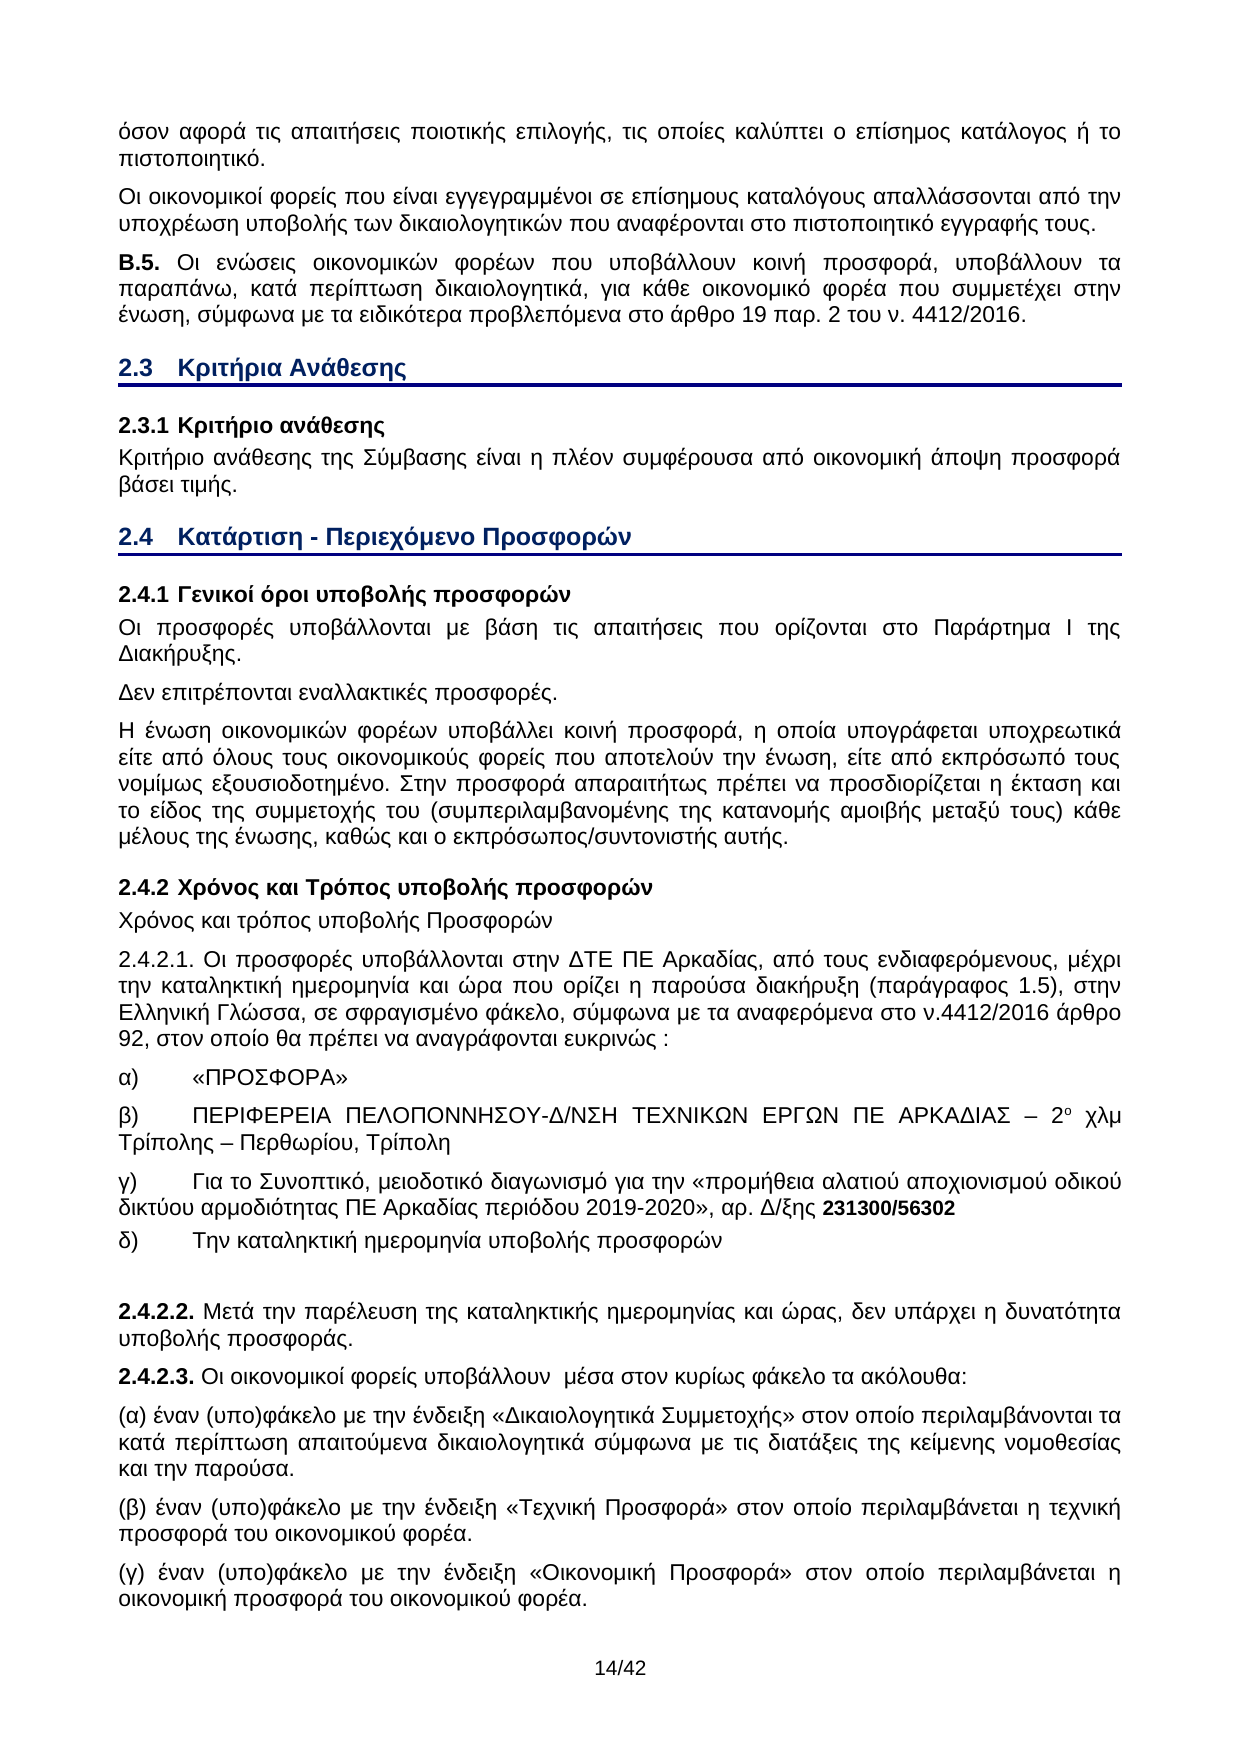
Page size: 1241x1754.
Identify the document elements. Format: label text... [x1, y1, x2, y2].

text 2.4.2.1. Οι προσφορές υποβάλλονται στην ΔΤΕ ΠΕ Αρκαδίας, από τους ενδιαφερόμενους, μέχρι την καταληκτική ημερομηνία και ώρα που ορίζει η παρούσα διακήρυξη (παράγραφος 1.5), στην Ελληνική Γλώσσα, σε σφραγισμένο φάκελο, σύμφωνα με τα αναφερόμενα στο ν.4412/2016 άρθρο 92, στον οποίο θα πρέπει να αναγράφονται ευκρινώς : [118, 946, 1122, 1051]
text 2.4.2.2. Μετά την παρέλευση της καταληκτικής ημερομηνίας και ώρας, δεν υπάρχει η δυνατότητα υποβολής προσφοράς. [118, 1298, 1122, 1351]
text (γ) έναν (υπο)φάκελο με την ένδειξη «Οικονομική Προσφορά» στον οποίο περιλαμβάνεται η οικονομική προσφορά του οικονομικού φορέα. [118, 1559, 1122, 1612]
text γ) Για το Συνοπτικό, μειοδοτικό διαγωνισμό για την «προμήθεια αλατιού αποχιονισμού οδικού δικτύου αρμοδιότητας ΠΕ Αρκαδίας περιόδου 2019-2020», αρ. Δ/ξης 231300/56302 [118, 1168, 1122, 1220]
text Οι προσφορές υποβάλλονται με βάση τις απαιτήσεις που ορίζονται στο Παράρτημα Ι της Διακήρυξης. [118, 613, 1122, 666]
text (α) έναν (υπο)φάκελο με την ένδειξη «Δικαιολογητικά Συμμετοχής» στον οποίο περιλαμβάνονται τα κατά περίπτωση απαιτούμενα δικαιολογητικά σύμφωνα με τις διατάξεις της κείμενης νομοθεσίας και την παρούσα. [118, 1402, 1122, 1481]
subtitle 2.4.1 Γενικοί όροι υποβολής προσφορών [118, 581, 1122, 607]
text α) «ΠΡΟΣΦΟΡΑ» [118, 1064, 1122, 1090]
text Δεν επιτρέπονται εναλλακτικές προσφορές. [118, 679, 1122, 705]
subtitle 2.4 Κατάρτιση - Περιεχόμενο Προσφορών [118, 522, 1122, 553]
text β) ΠΕΡΙΦΕΡΕΙΑ ΠΕΛΟΠΟΝΝΗΣΟΥ-Δ/ΝΣΗ TEXNIΚΩΝ ΕΡΓΩΝ ΠΕ ΑΡΚΑΔΙΑΣ – 2ο χλμ Τρίπολης – Περθωρίου, Τρίπολη [118, 1102, 1122, 1155]
text Χρόνος και τρόπος υποβολής Προσφορών [118, 907, 1122, 933]
subtitle 2.3 Κριτήρια Ανάθεσης [118, 353, 1122, 383]
text Η ένωση οικονομικών φορέων υποβάλλει κοινή προσφορά, η οποία υπογράφεται υποχρεωτικά είτε από όλους τους οικονομικούς φορείς που αποτελούν την ένωση, είτε από εκπρόσωπό τους νομίμως εξουσιοδοτημένο. Στην προσφορά απαραιτήτως πρέπει να προσδιορίζεται η έκταση και το είδος της συμμετοχής του (συμπεριλαμβανομένης της κατανομής αμοιβής μεταξύ τους) κάθε μέλους της ένωσης, καθώς και ο εκπρόσωπος/συντονιστής αυτής. [118, 717, 1122, 849]
text δ) Την καταληκτική ημερομηνία υποβολής προσφορών [118, 1227, 1122, 1253]
text Β.5. Οι ενώσεις οικονομικών φορέων που υποβάλλουν κοινή προσφορά, υποβάλλουν τα παραπάνω, κατά περίπτωση δικαιολογητικά, για κάθε οικονομικό φορέα που συμμετέχει στην ένωση, σύμφωνα με τα ειδικότερα προβλεπόμενα στο άρθρο 19 παρ. 2 του ν. 4412/2016. [118, 248, 1122, 328]
text 2.4.2.3. Οι οικονομικοί φορείς υποβάλλουν μέσα στον κυρίως φάκελο τα ακόλουθα: [118, 1363, 1122, 1390]
subtitle 2.3.1 Κριτήριο ανάθεσης [118, 412, 1122, 438]
text (β) έναν (υπο)φάκελο με την ένδειξη «Τεχνική Προσφορά» στον οποίο περιλαμβάνεται η τεχνική προσφορά του οικονομικού φορέα. [118, 1494, 1122, 1546]
text Οι οικονομικοί φορείς που είναι εγγεγραμμένοι σε επίσημους καταλόγους απαλλάσσονται από την υποχρέωση υποβολής των δικαιολογητικών που αναφέρονται στο πιστοποιητικό εγγραφής τους. [118, 183, 1122, 236]
subtitle 2.4.2 Χρόνος και Τρόπος υποβολής προσφορών [118, 874, 1122, 901]
text όσον αφορά τις απαιτήσεις ποιοτικής επιλογής, τις οποίες καλύπτει ο επίσημος κατάλογος ή το πιστοποιητικό. [118, 118, 1122, 171]
text Κριτήριο ανάθεσης της Σύμβασης είναι η πλέον συμφέρουσα από οικονομική άποψη προσφορά βάσει τιμής. [118, 444, 1122, 497]
